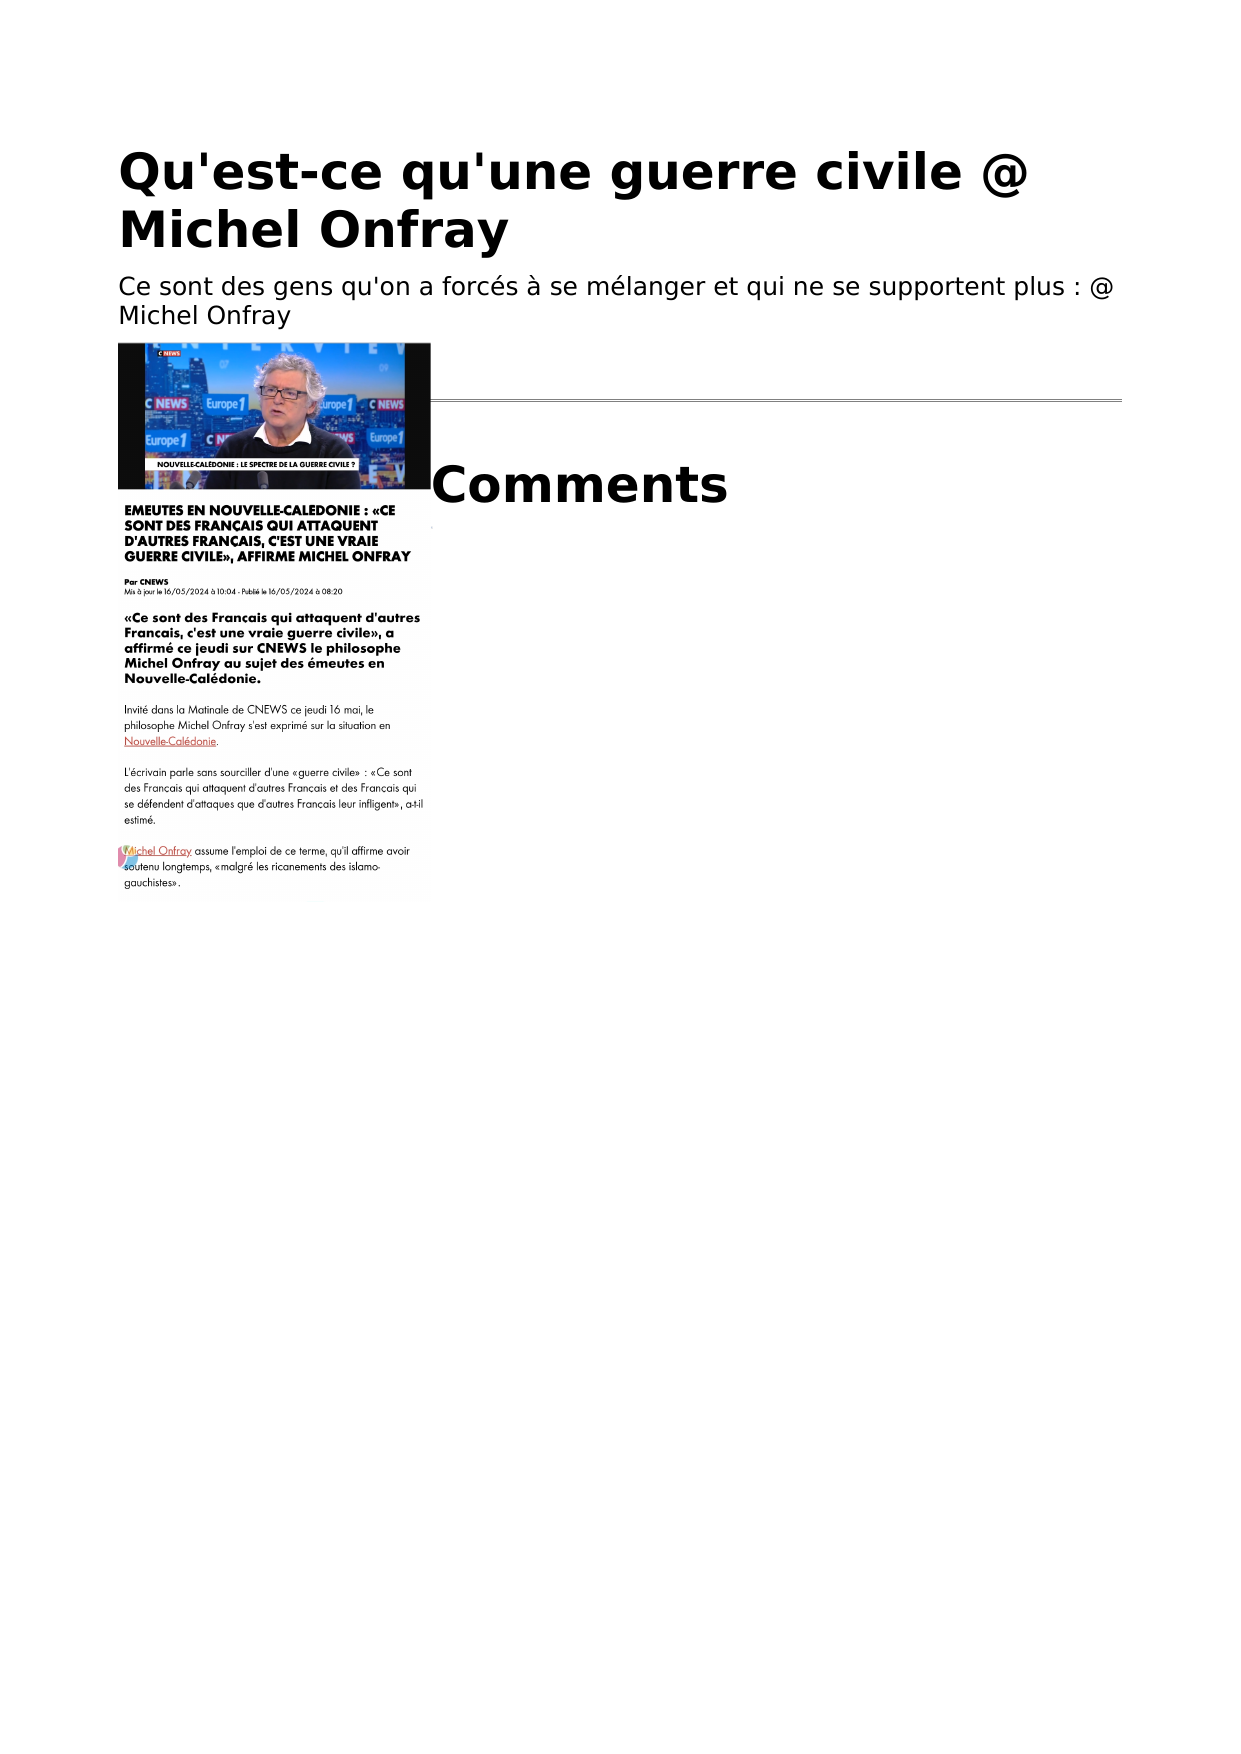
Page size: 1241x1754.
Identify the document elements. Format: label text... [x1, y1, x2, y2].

subtitle Comments [431, 456, 1122, 514]
text Ce sont des gens qu'on a forcés à se mélanger et qui ne se supportent plus : @ Michel Onfray [118, 272, 1122, 330]
subtitle Qu'est-ce qu'une guerre civile @ Michel Onfray [118, 143, 1122, 259]
picture [118, 342, 433, 902]
